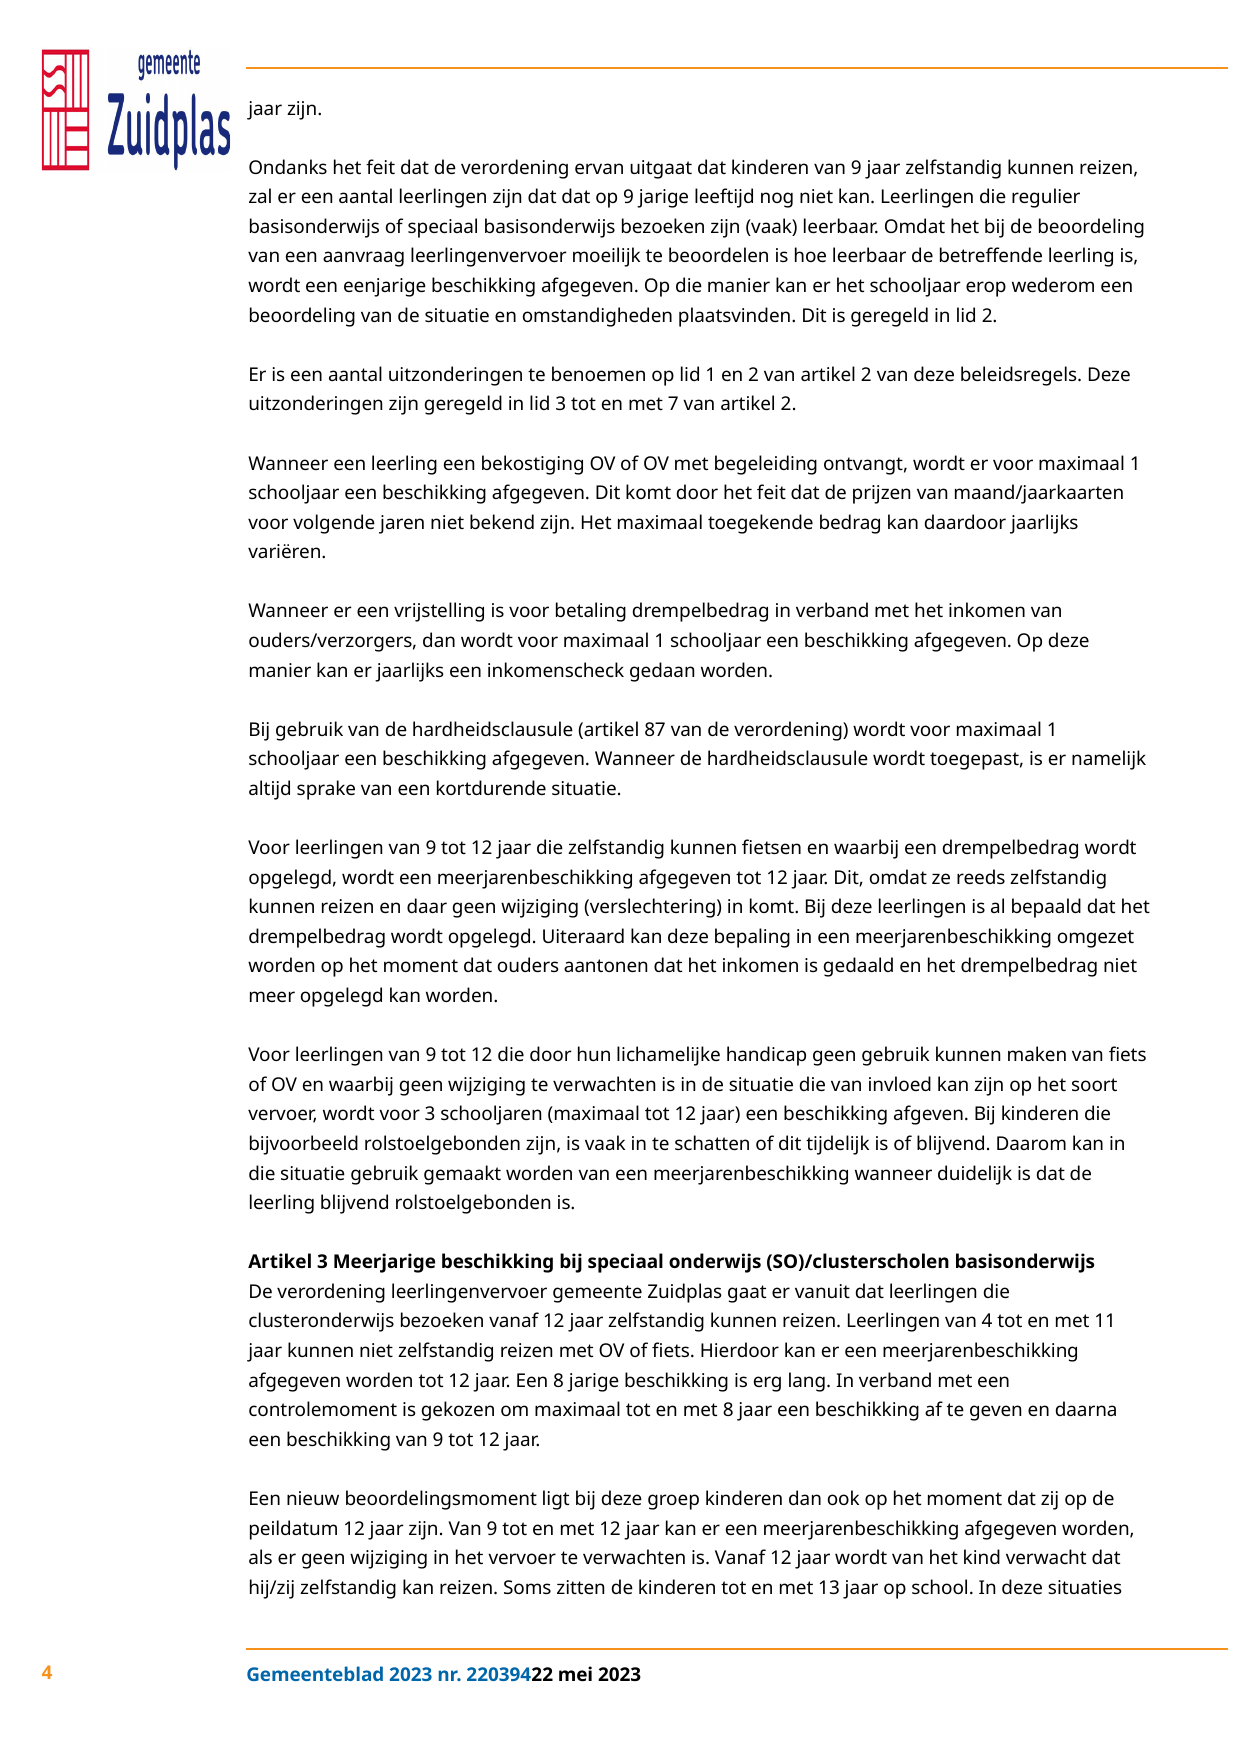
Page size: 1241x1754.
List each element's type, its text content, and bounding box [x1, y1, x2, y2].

picture [41, 47, 231, 172]
text Wanneer er een vrijstelling is voor betaling drempelbedrag in verband met het inkomen van ouders/verzorgers, dan wordt voor maximaal 1 schooljaar een beschikking afgegeven. Op deze manier kan er jaarlijks een inkomenscheck gedaan worden. [248, 598, 1152, 683]
text Artikel 3 Meerjarige beschikking bij speciaal onderwijs (SO)/clusterscholen basisonderwijs [248, 1248, 1152, 1274]
text Er is een aantal uitzonderingen te benoemen op lid 1 en 2 van artikel 2 van deze beleidsregels. Deze uitzonderingen zijn geregeld in lid 3 tot en met 7 van artikel 2. [248, 361, 1152, 416]
text Voor leerlingen van 9 tot 12 die door hun lichamelijke handicap geen gebruik kunnen maken van fiets of OV en waarbij geen wijziging te verwachten is in de situatie die van invloed kan zijn op het soort vervoer, wordt voor 3 schooljaren (maximaal tot 12 jaar) een beschikking afgeven. Bij kinderen die bijvoorbeeld rolstoelgebonden zijn, is vaak in te schatten of dit tijdelijk is of blijvend. Daarom kan in die situatie gebruik gemaakt worden van een meerjarenbeschikking wanneer duidelijk is dat de leerling blijvend rolstoelgebonden is. [248, 1041, 1152, 1215]
text Wanneer een leerling een bekostiging OV of OV met begeleiding ontvangt, wordt er voor maximaal 1 schooljaar een beschikking afgegeven. Dit komt door het feit dat de prijzen van maand/jaarkaarten voor volgende jaren niet bekend zijn. Het maximaal toegekende bedrag kan daardoor jaarlijks variëren. [248, 450, 1152, 564]
text Bij gebruik van de hardheidsclausule (artikel 87 van de verordening) wordt voor maximaal 1 schooljaar een beschikking afgegeven. Wanneer de hardheidsclausule wordt toegepast, is er namelijk altijd sprake van een kortdurende situatie. [248, 716, 1152, 801]
text Voor leerlingen van 9 tot 12 jaar die zelfstandig kunnen fietsen en waarbij een drempelbedrag wordt opgelegd, wordt een meerjarenbeschikking afgegeven tot 12 jaar. Dit, omdat ze reeds zelfstandig kunnen reizen en daar geen wijziging (verslechtering) in komt. Bij deze leerlingen is al bepaald dat het drempelbedrag wordt opgelegd. Uiteraard kan deze bepaling in een meerjarenbeschikking omgezet worden op het moment dat ouders aantonen dat het inkomen is gedaald en het drempelbedrag niet meer opgelegd kan worden. [248, 834, 1152, 1008]
text De verordening leerlingenvervoer gemeente Zuidplas gaat er vanuit dat leerlingen die clusteronderwijs bezoeken vanaf 12 jaar zelfstandig kunnen reizen. Leerlingen van 4 tot en met 11 jaar kunnen niet zelfstandig reizen met OV of fiets. Hierdoor kan er een meerjarenbeschikking afgegeven worden tot 12 jaar. Een 8 jarige beschikking is erg lang. In verband met een controlemoment is gekozen om maximaal tot en met 8 jaar een beschikking af te geven en daarna een beschikking van 9 tot 12 jaar. [248, 1278, 1152, 1452]
text jaar zijn. [248, 95, 1152, 121]
text Ondanks het feit dat de verordening ervan uitgaat dat kinderen van 9 jaar zelfstandig kunnen reizen, zal er een aantal leerlingen zijn dat dat op 9 jarige leeftijd nog niet kan. Leerlingen die regulier basisonderwijs of speciaal basisonderwijs bezoeken zijn (vaak) leerbaar. Omdat het bij de beoordeling van een aanvraag leerlingenvervoer moeilijk te beoordelen is hoe leerbaar de betreffende leerling is, wordt een eenjarige beschikking afgegeven. Op die manier kan er het schooljaar erop wederom een beoordeling van de situatie en omstandigheden plaatsvinden. Dit is geregeld in lid 2. [248, 154, 1152, 328]
text Een nieuw beoordelingsmoment ligt bij deze groep kinderen dan ook op het moment dat zij op de peildatum 12 jaar zijn. Van 9 tot en met 12 jaar kan er een meerjarenbeschikking afgegeven worden, als er geen wijziging in het vervoer te verwachten is. Vanaf 12 jaar wordt van het kind verwacht dat hij/zij zelfstandig kan reizen. Soms zitten de kinderen tot en met 13 jaar op school. In deze situaties [248, 1485, 1152, 1600]
